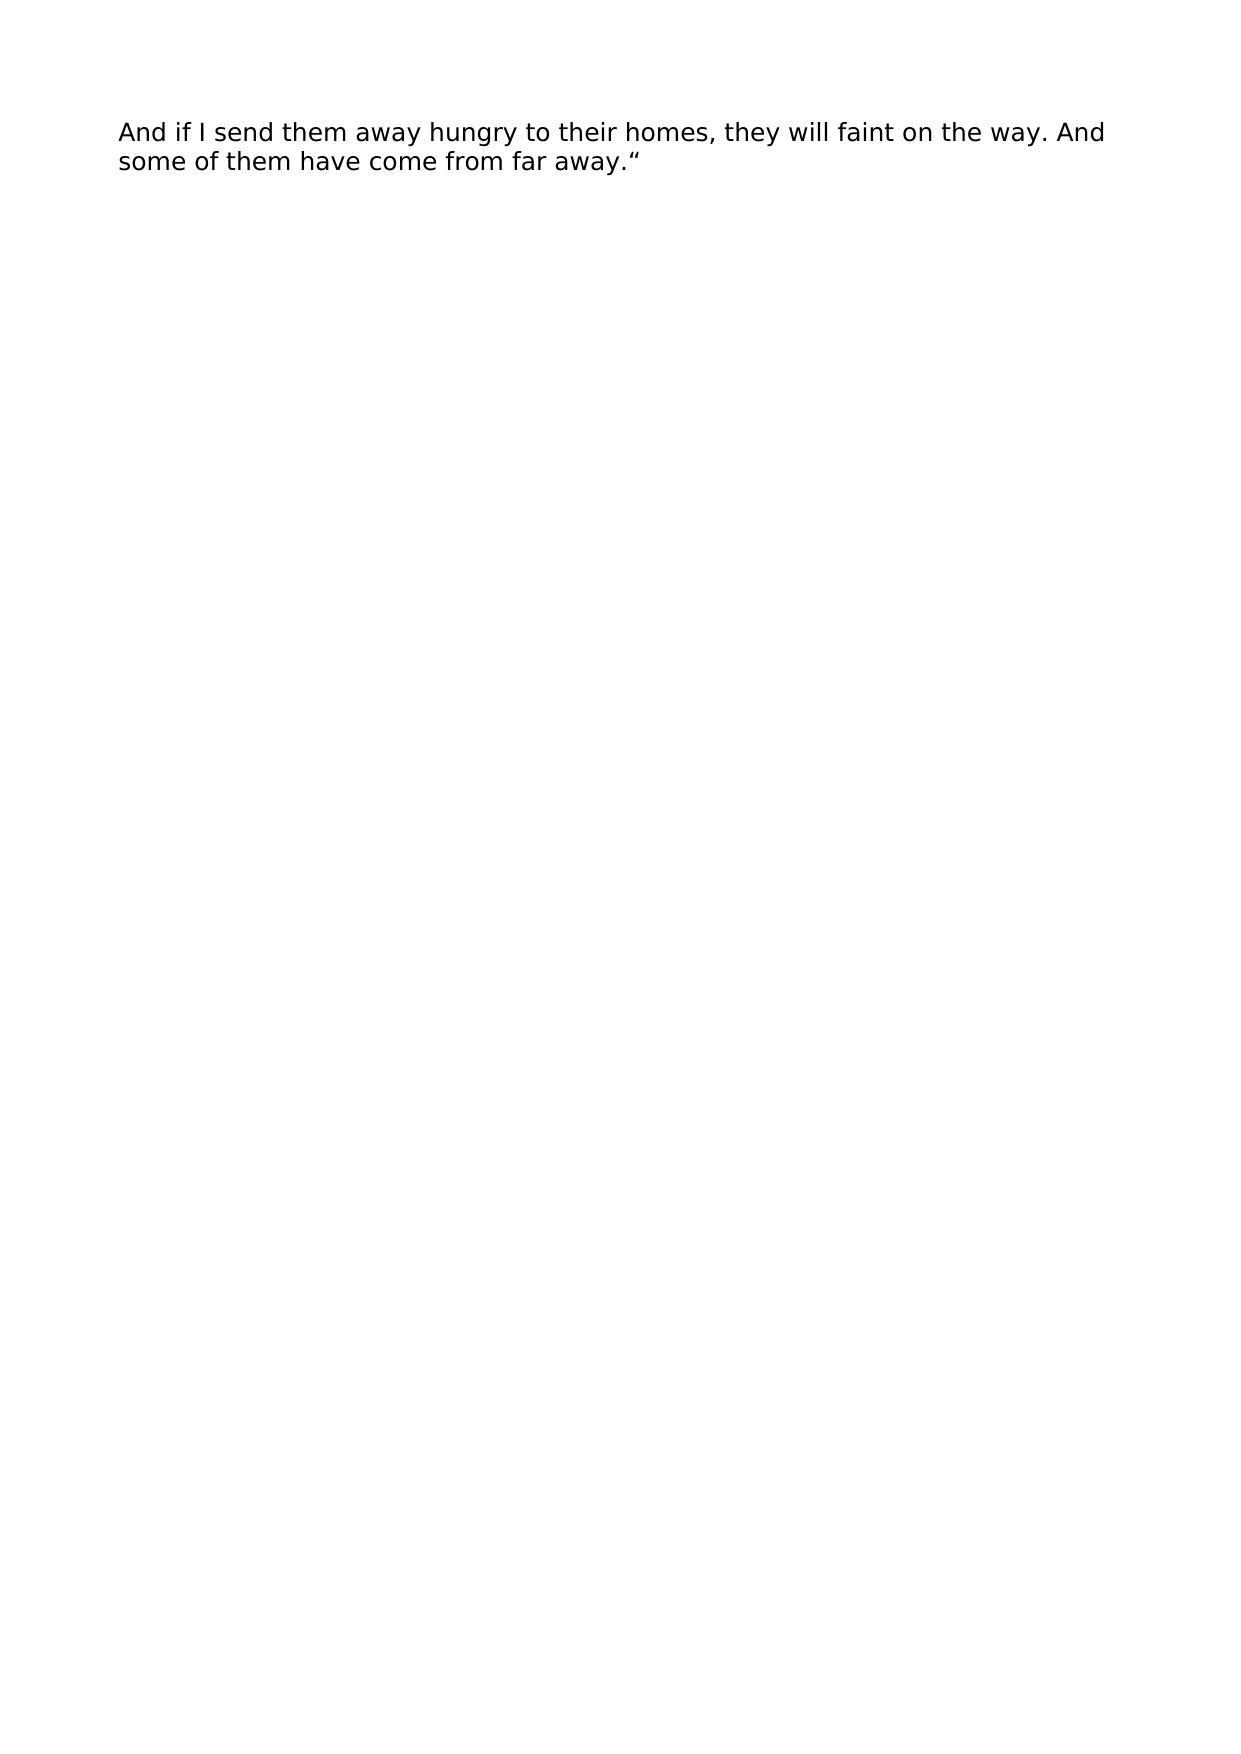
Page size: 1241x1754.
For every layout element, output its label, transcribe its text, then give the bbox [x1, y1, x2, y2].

text And if I send them away hungry to their homes, they will faint on the way. And some of them have come from far away.“ [118, 118, 1122, 176]
